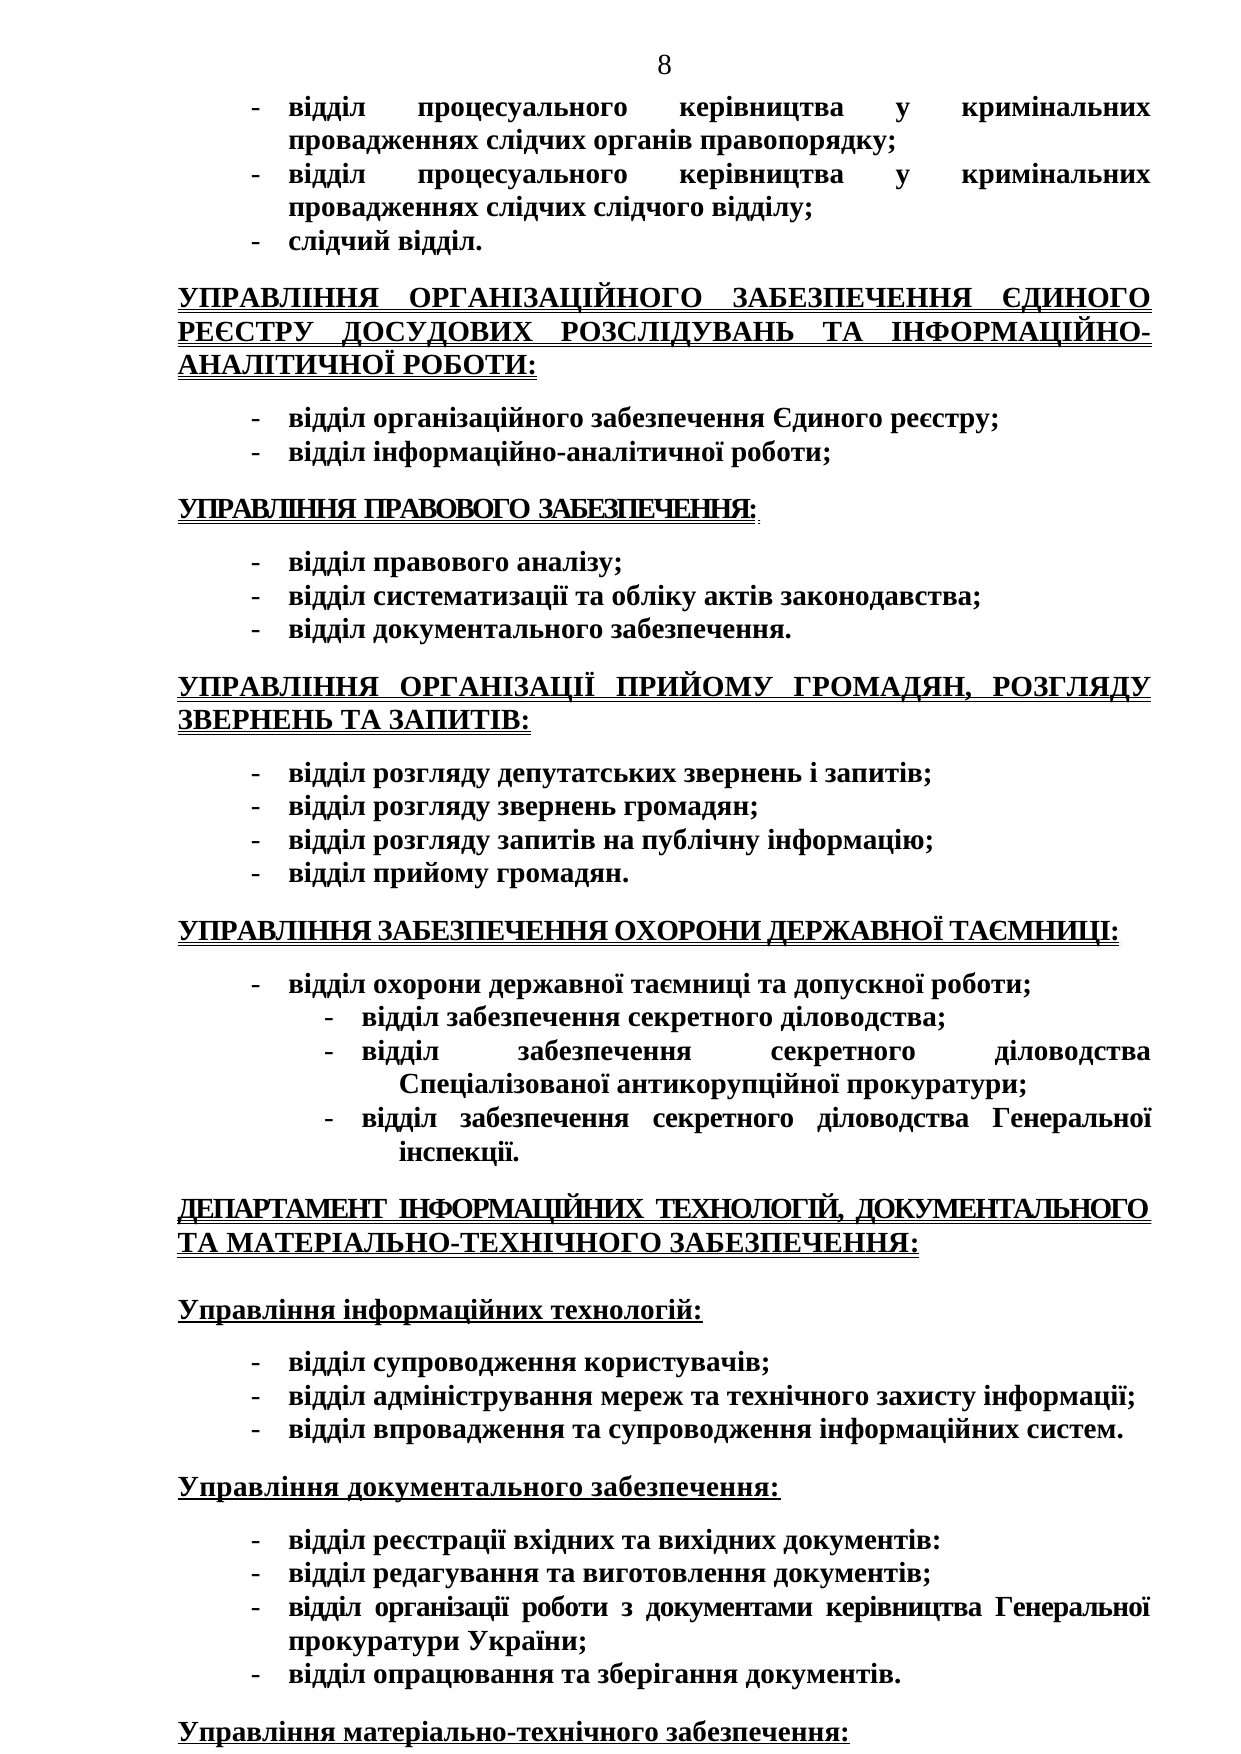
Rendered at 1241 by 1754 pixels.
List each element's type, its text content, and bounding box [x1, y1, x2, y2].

list відділ забезпечення секретного діловодства Спеціалізованої антикорупційної прокуратури; [324, 1033, 1152, 1100]
list відділ редагування та виготовлення документів; [251, 1556, 1152, 1589]
list відділ охорони державної таємниці та допускної роботи; [251, 966, 1152, 999]
list відділ розгляду депутатських звернень і запитів; [251, 755, 1152, 788]
text УПРАВЛІННЯ ПРАВОВоГО ЗАБЕЗПЕЧЕННЯ: [177, 491, 1152, 525]
text управління ОРГАНІЗАЦІЇ ПРИЙОМУ ГРОМАДЯН, РОЗГЛЯДУ ЗВЕРНЕНЬ та запитів: [177, 669, 1152, 736]
list відділ розгляду запитів на публічну інформацію; [251, 822, 1152, 856]
text та МАТЕРІАЛЬНО-ТЕХНІЧНОГО ЗАБЕЗПЕЧЕННЯ: [177, 1224, 1152, 1258]
list відділ документального забезпечення. [251, 611, 1152, 645]
subtitle УПРАВЛІННЯ ЗАБЕЗПЕЧЕННЯ ОХОРОНИ ДЕРЖАВНОЇ ТАЄМНИЦІ: [177, 913, 1152, 947]
text Управління матеріально-технічного забезпечення: [177, 1714, 1152, 1747]
list відділ впровадження та супроводження інформаційних систем. [251, 1412, 1152, 1445]
text Управління інформаційних технологій: [177, 1292, 1152, 1325]
text Управління документального забезпечення: [177, 1469, 1152, 1503]
list відділ супроводження користувачів; [251, 1344, 1152, 1378]
text АНАЛІТИЧНОЇ РОБОТИ: [177, 347, 1152, 381]
list відділ систематизації та обліку актів законодавства; [251, 578, 1152, 611]
list відділ адміністрування мереж та технічного захисту інформації; [251, 1378, 1152, 1412]
list відділ опрацювання та зберігання документів. [251, 1656, 1152, 1690]
list відділ процесуального керівництва у кримінальних провадженнях слідчих органів правопорядку; [251, 89, 1152, 156]
text департамент ІНФОРМАЦІЙНИХ ТЕХНОЛОГІЙ, ДОКУМЕНТАльного [177, 1191, 1152, 1220]
list відділ організації роботи з документами керівництва Генеральної прокуратури України; [251, 1589, 1152, 1656]
list відділ інформаційно-аналітичної роботи; [251, 434, 1152, 467]
list відділ реєстрації вхідних та вихідних документів: [251, 1522, 1152, 1556]
text УПРАВЛІННЯ ОРГАНІЗАЦІЙНОГО ЗАБЕЗПЕЧЕННЯ ЄДИНОГО [177, 280, 1152, 309]
text РЕЄСТРУ ДОСУДОВИХ РОЗСЛІДУВАНЬ ТА ІНФОРМАЦІЙНО- [177, 313, 1152, 343]
list відділ правового аналізу; [251, 544, 1152, 578]
list відділ розгляду звернень громадян; [251, 788, 1152, 822]
list відділ забезпечення секретного діловодства Генеральної інспекції. [324, 1100, 1152, 1167]
list відділ процесуального керівництва у кримінальних провадженнях слідчих слідчого відділу; [251, 156, 1152, 223]
list відділ організаційного забезпечення Єдиного реєстру; [251, 400, 1152, 434]
list відділ забезпечення секретного діловодства; [324, 999, 1152, 1033]
list відділ прийому громадян. [251, 856, 1152, 889]
list слідчий відділ. [251, 223, 1152, 256]
